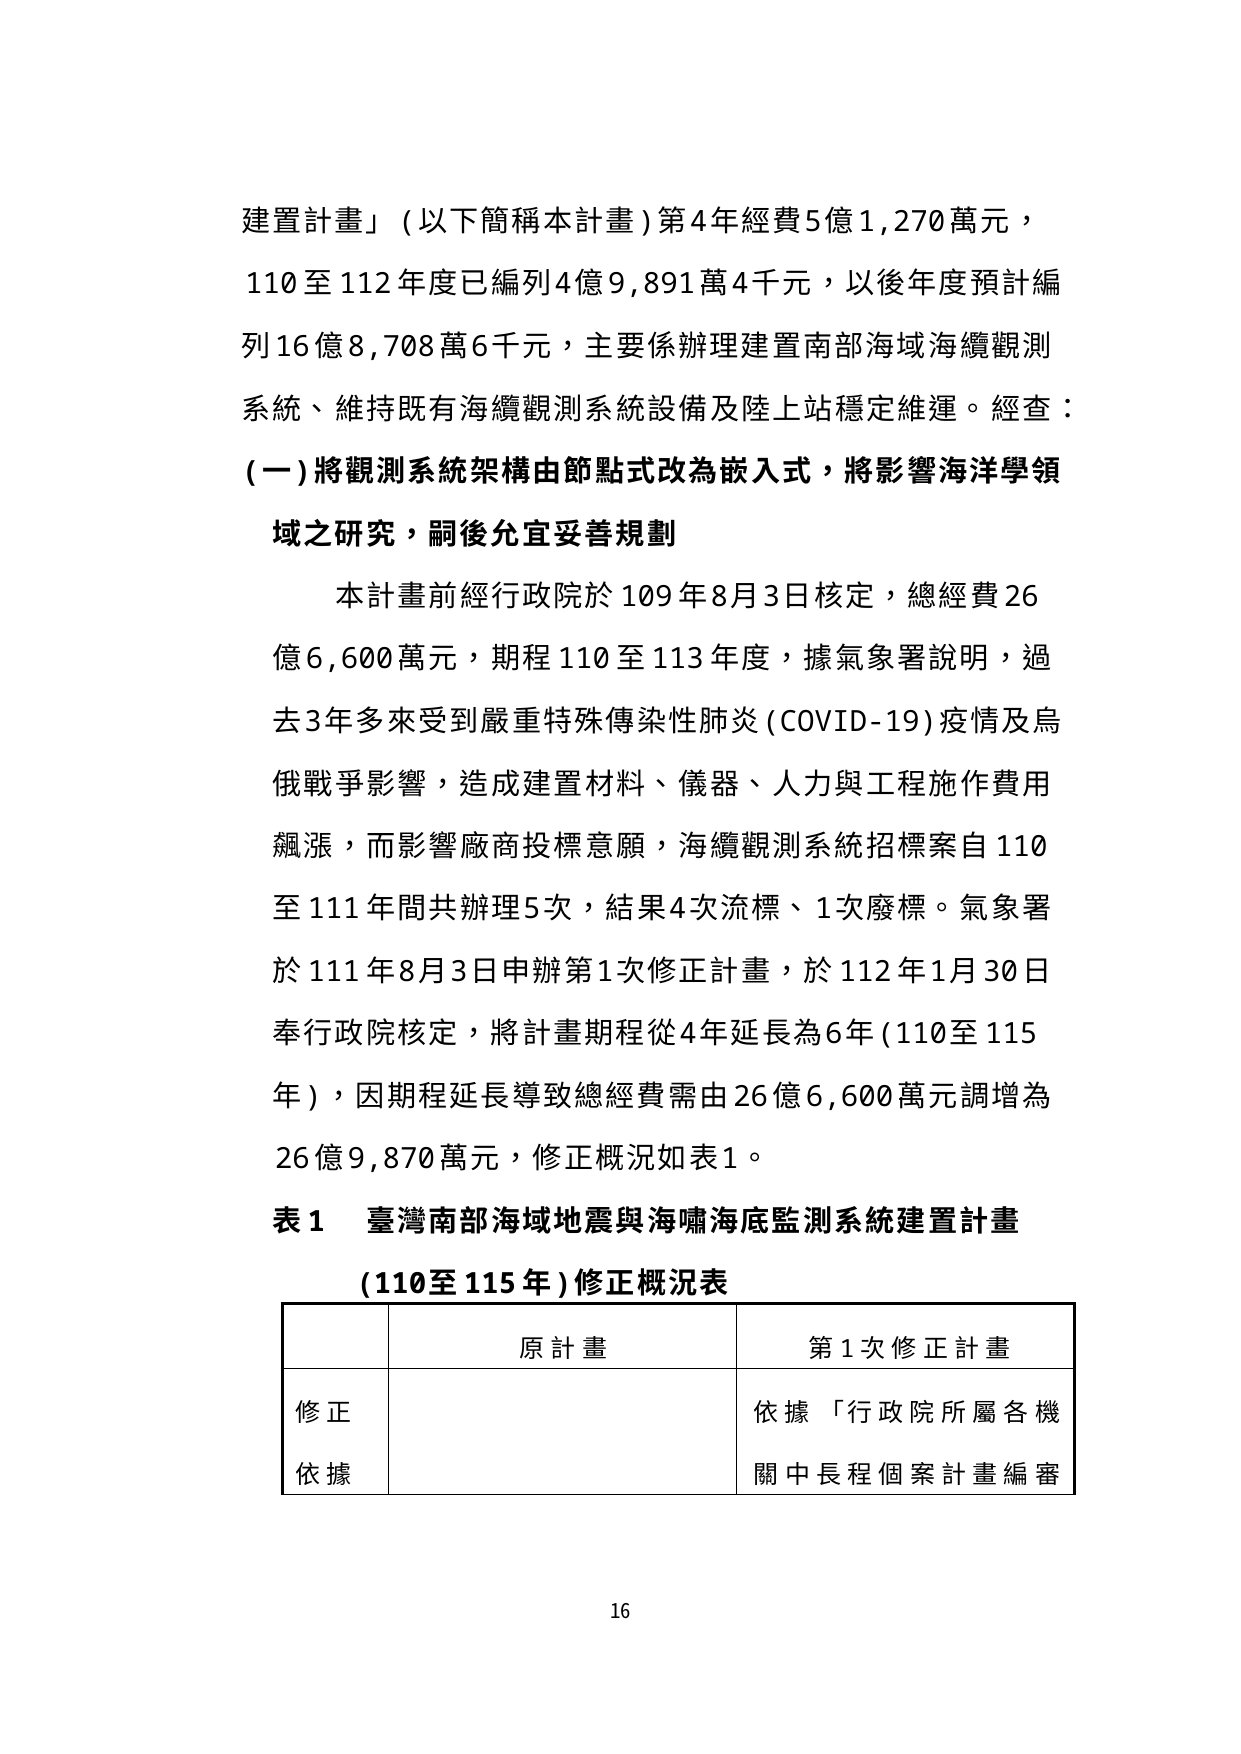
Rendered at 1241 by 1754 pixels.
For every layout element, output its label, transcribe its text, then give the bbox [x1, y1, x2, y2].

table_header 第1次修正計畫 [737, 1305, 1073, 1368]
table_header [284, 1305, 388, 1368]
text (一)將觀測系統架構由節點式改為嵌入式，將影響海洋學領域之研究，嗣後允宜妥善規劃 [236, 427, 1063, 552]
text 表1 臺灣南部海域地震與海嘯海底監測系統建置計畫(110至115年)修正概況表 [269, 1177, 1063, 1302]
table_cell [389, 1369, 736, 1494]
table_cell 修正依據 [284, 1369, 388, 1494]
text 氣象署113年度預算案於「氣象科技研究發展-氣象科技研究」賡續編列「臺灣南部海域地震與海嘯海底監測系統建置計畫」(以下簡稱本計畫)第4年經費5億1,270萬元，110至112年度已編列4億9,891萬4千元，以後年度預計編列16億8,708萬6千元，主要係辦理建置南部海域海纜觀測系統、維持既有海纜觀測系統設備及陸上站穩定維運。經查： [236, 177, 1063, 427]
table_cell 依據「行政院所屬各機關中長程個案計畫編審 [737, 1369, 1073, 1494]
text 本計畫前經行政院於109年8月3日核定，總經費26億6,600萬元，期程110至113年度，據氣象署說明，過去3年多來受到嚴重特殊傳染性肺炎(COVID-19)疫情及烏俄戰爭影響，造成建置材料、儀器、人力與工程施作費用飆漲，而影響廠商投標意願，海纜觀測系統招標案自110至111年間共辦理5次，結果4次流標、1次廢標。氣象署於111年8月3日申辦第1次修正計畫，於112年1月30日奉行政院核定，將計畫期程從4年延長為6年(110至115年)，因期程延長導致總經費需由26億6,600萬元調增為26億9,870萬元，修正概況如表1。 [266, 552, 1063, 1177]
table_header 原計畫 [389, 1305, 736, 1368]
